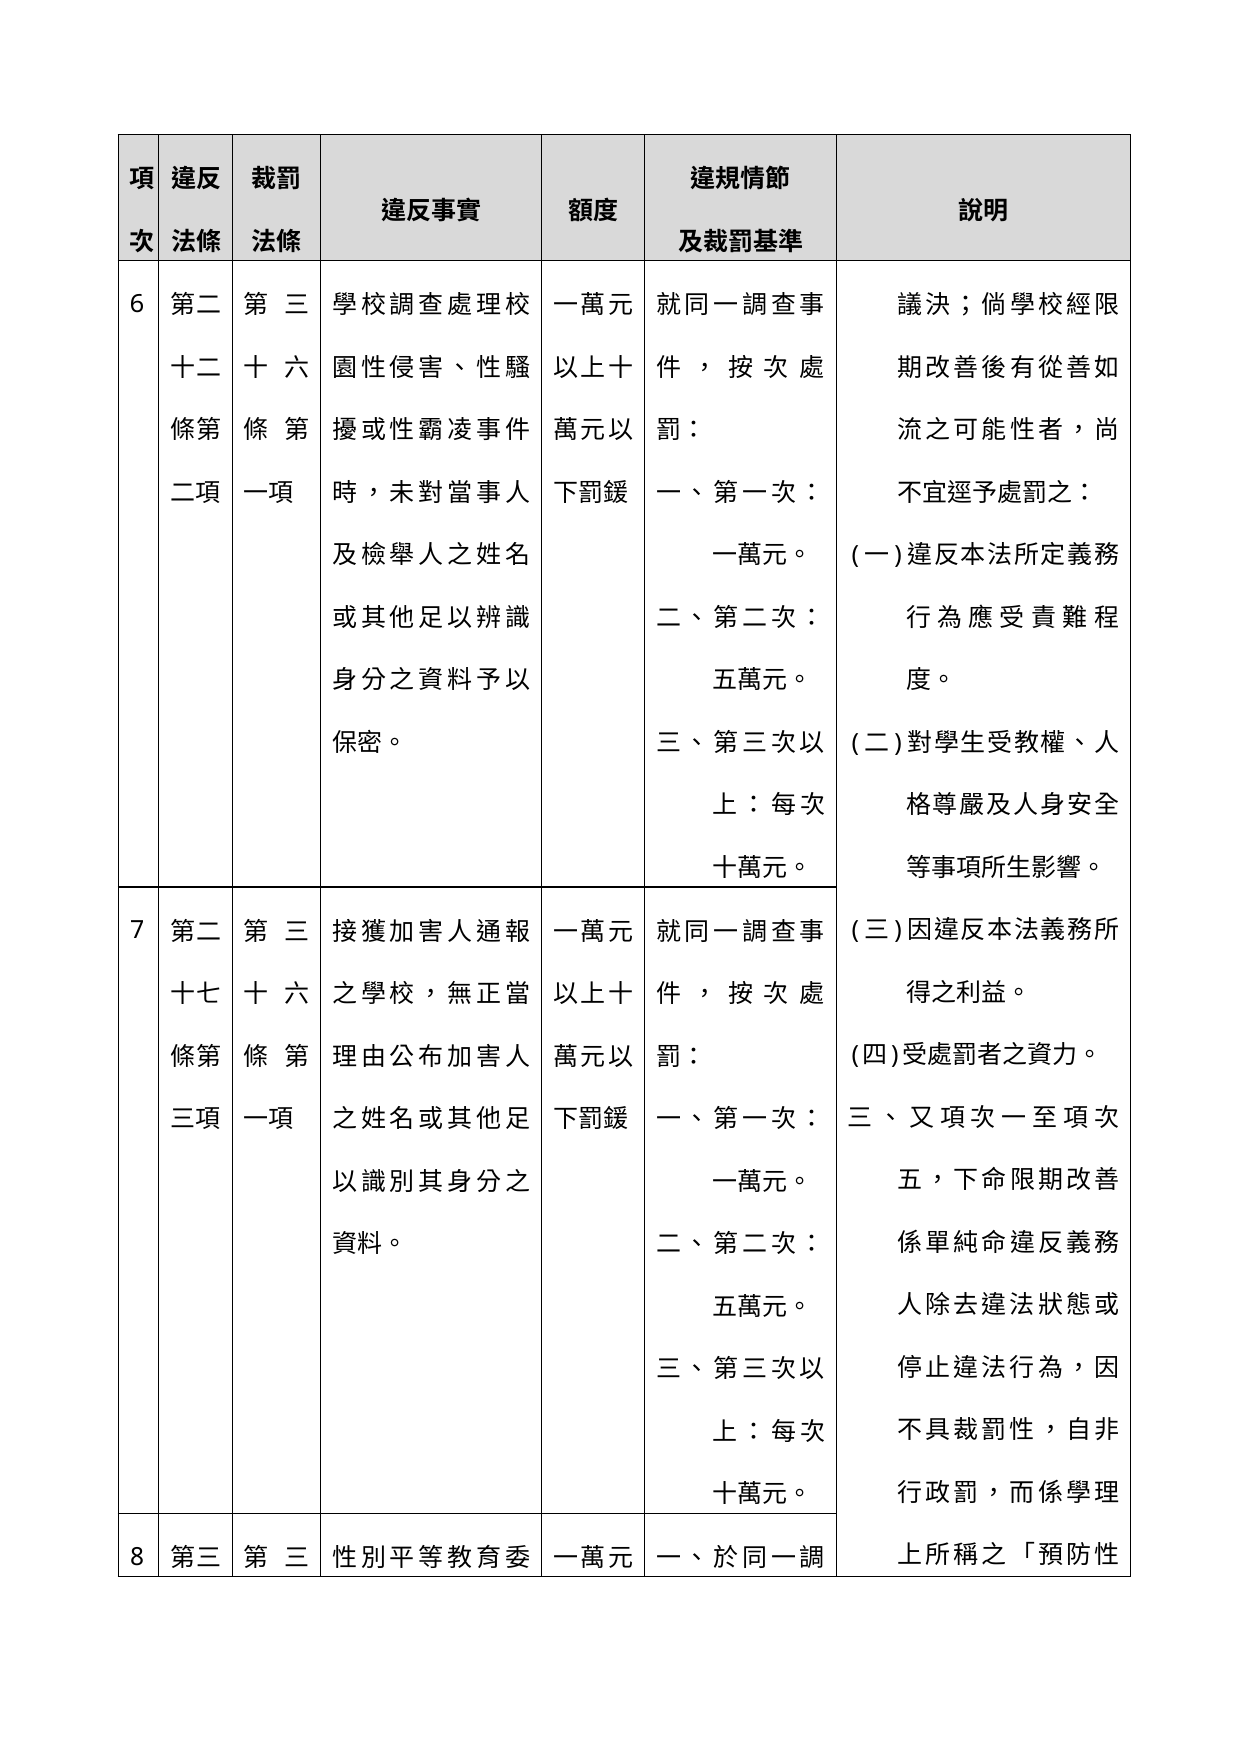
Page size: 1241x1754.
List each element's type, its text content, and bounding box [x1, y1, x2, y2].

table_cell 第三 [233, 1514, 320, 1576]
table_cell 就同一調查事件，按次處罰： 一、第一次：一萬元。 二、第二次：五萬元。 三、第三次以上：每次十萬元。 [645, 261, 836, 886]
table_cell 性別平等教育委 [321, 1514, 541, 1576]
table_cell 議決；倘學校經限期改善後有從善如流之可能性者，尚不宜逕予處罰之： (一)違反本法所定義務行為應受責難程度。 (二)對學生受教權、人格尊嚴及人身安全等事項所生影響。 (三)因違反本法義務所得之利益。 (四)受處罰者之資力。 三、又項次一至項次五，下命限期改善係單純命違反義務人除去違法狀態或停止違法行為，因不具裁罰性，自非行政罰，而係學理上所稱之「預防性 [837, 261, 1130, 1576]
table_cell 8 [119, 1514, 158, 1576]
table_cell 就同一調查事件，按次處罰： 一、第一次：一萬元。 二、第二次：五萬元。 三、第三次以上：每次十萬元。 [645, 888, 836, 1512]
table_cell 6 [119, 261, 158, 886]
table_cell 學校調查處理校園性侵害、性騷擾或性霸凌事件時，未對當事人及檢舉人之姓名或其他足以辨識身分之資料予以保密。 [321, 261, 541, 886]
table_header 項次 [119, 135, 158, 260]
table_cell 一萬元以上十萬元以下罰鍰 [542, 888, 644, 1512]
table_header 違反事實 [321, 135, 541, 260]
table_cell 第二十二條第二項 [159, 261, 232, 886]
table_cell 一萬元 [542, 1514, 644, 1576]
table_cell 第三十六條第一項 [233, 261, 320, 886]
table_cell 一、於同一調 [645, 1514, 836, 1576]
table_header 額度 [542, 135, 644, 260]
table_header 說明 [837, 135, 1130, 260]
table_header 裁罰法條 [233, 135, 320, 260]
table_header 違規情節 及裁罰基準 [645, 135, 836, 260]
table_header 違反 法條 [159, 135, 232, 260]
table_cell 接獲加害人通報之學校，無正當理由公布加害人之姓名或其他足以識別其身分之資料。 [321, 888, 541, 1512]
table_cell 7 [119, 888, 158, 1512]
table_cell 第三 [159, 1514, 232, 1576]
table_cell 一萬元以上十萬元以下罰鍰 [542, 261, 644, 886]
table_cell 第二十七條第三項 [159, 888, 232, 1512]
table_cell 第三十六條第一項 [233, 888, 320, 1512]
